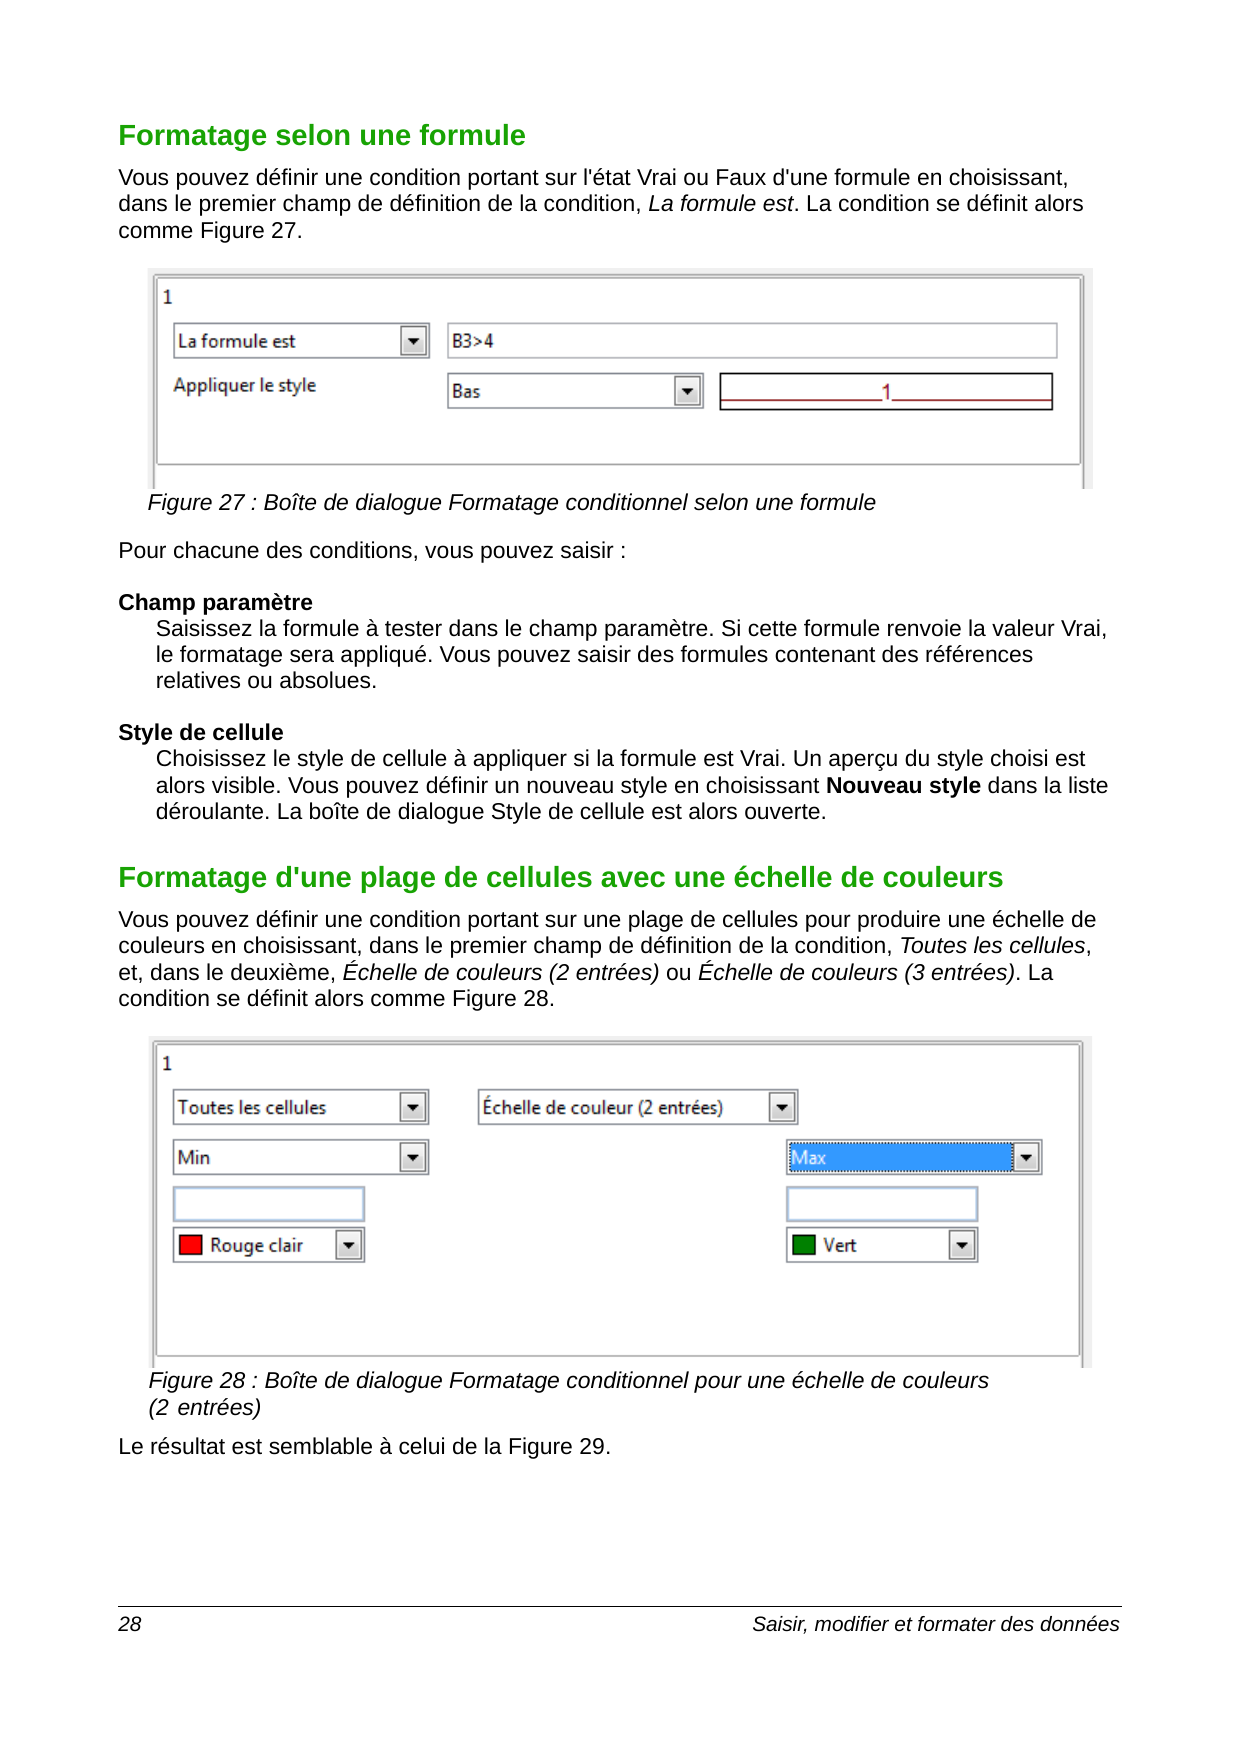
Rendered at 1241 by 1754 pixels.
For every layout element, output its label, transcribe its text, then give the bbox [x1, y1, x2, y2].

picture [147, 268, 1093, 489]
text Figure 27 : Boîte de dialogue Formatage conditionnel selon une formule [147, 489, 1093, 515]
text Le résultat est semblable à celui de la Figure 29. [118, 1433, 1122, 1459]
picture [148, 1036, 1093, 1368]
subtitle Formatage d'une plage de cellules avec une échelle de couleurs [118, 860, 1122, 893]
text Saisissez la formule à tester dans le champ paramètre. Si cette formule renvoie la valeur Vrai, le formatage sera appliqué. Vous pouvez saisir des formules contenant des références relatives ou absolues. [156, 615, 1122, 694]
text Choisissez le style de cellule à appliquer si la formule est Vrai. Un aperçu du style choisi est alors visible. Vous pouvez définir un nouveau style en choisissant Nouveau style dans la liste déroulante. La boîte de dialogue Style de cellule est alors ouverte. [156, 745, 1122, 824]
text Pour chacune des conditions, vous pouvez saisir : [118, 537, 1122, 563]
text Champ paramètre [118, 588, 1122, 615]
text Vous pouvez définir une condition portant sur une plage de cellules pour produire une échelle de couleurs en choisissant, dans le premier champ de définition de la condition, Toutes les cellules, et, dans le deuxième, Échelle de couleurs (2 entrées) ou Échelle de couleurs (3 entrées). La condition se définit alors comme Figure 28. [118, 906, 1122, 1011]
text Figure 28 : Boîte de dialogue Formatage conditionnel pour une échelle de couleurs (2 entrées) [148, 1368, 1092, 1420]
text Style de cellule [118, 719, 1122, 745]
subtitle Formatage selon une formule [118, 118, 1122, 152]
text Vous pouvez définir une condition portant sur l'état Vrai ou Faux d'une formule en choisissant, dans le premier champ de définition de la condition, La formule est. La condition se définit alors comme Figure 27. [118, 164, 1122, 243]
